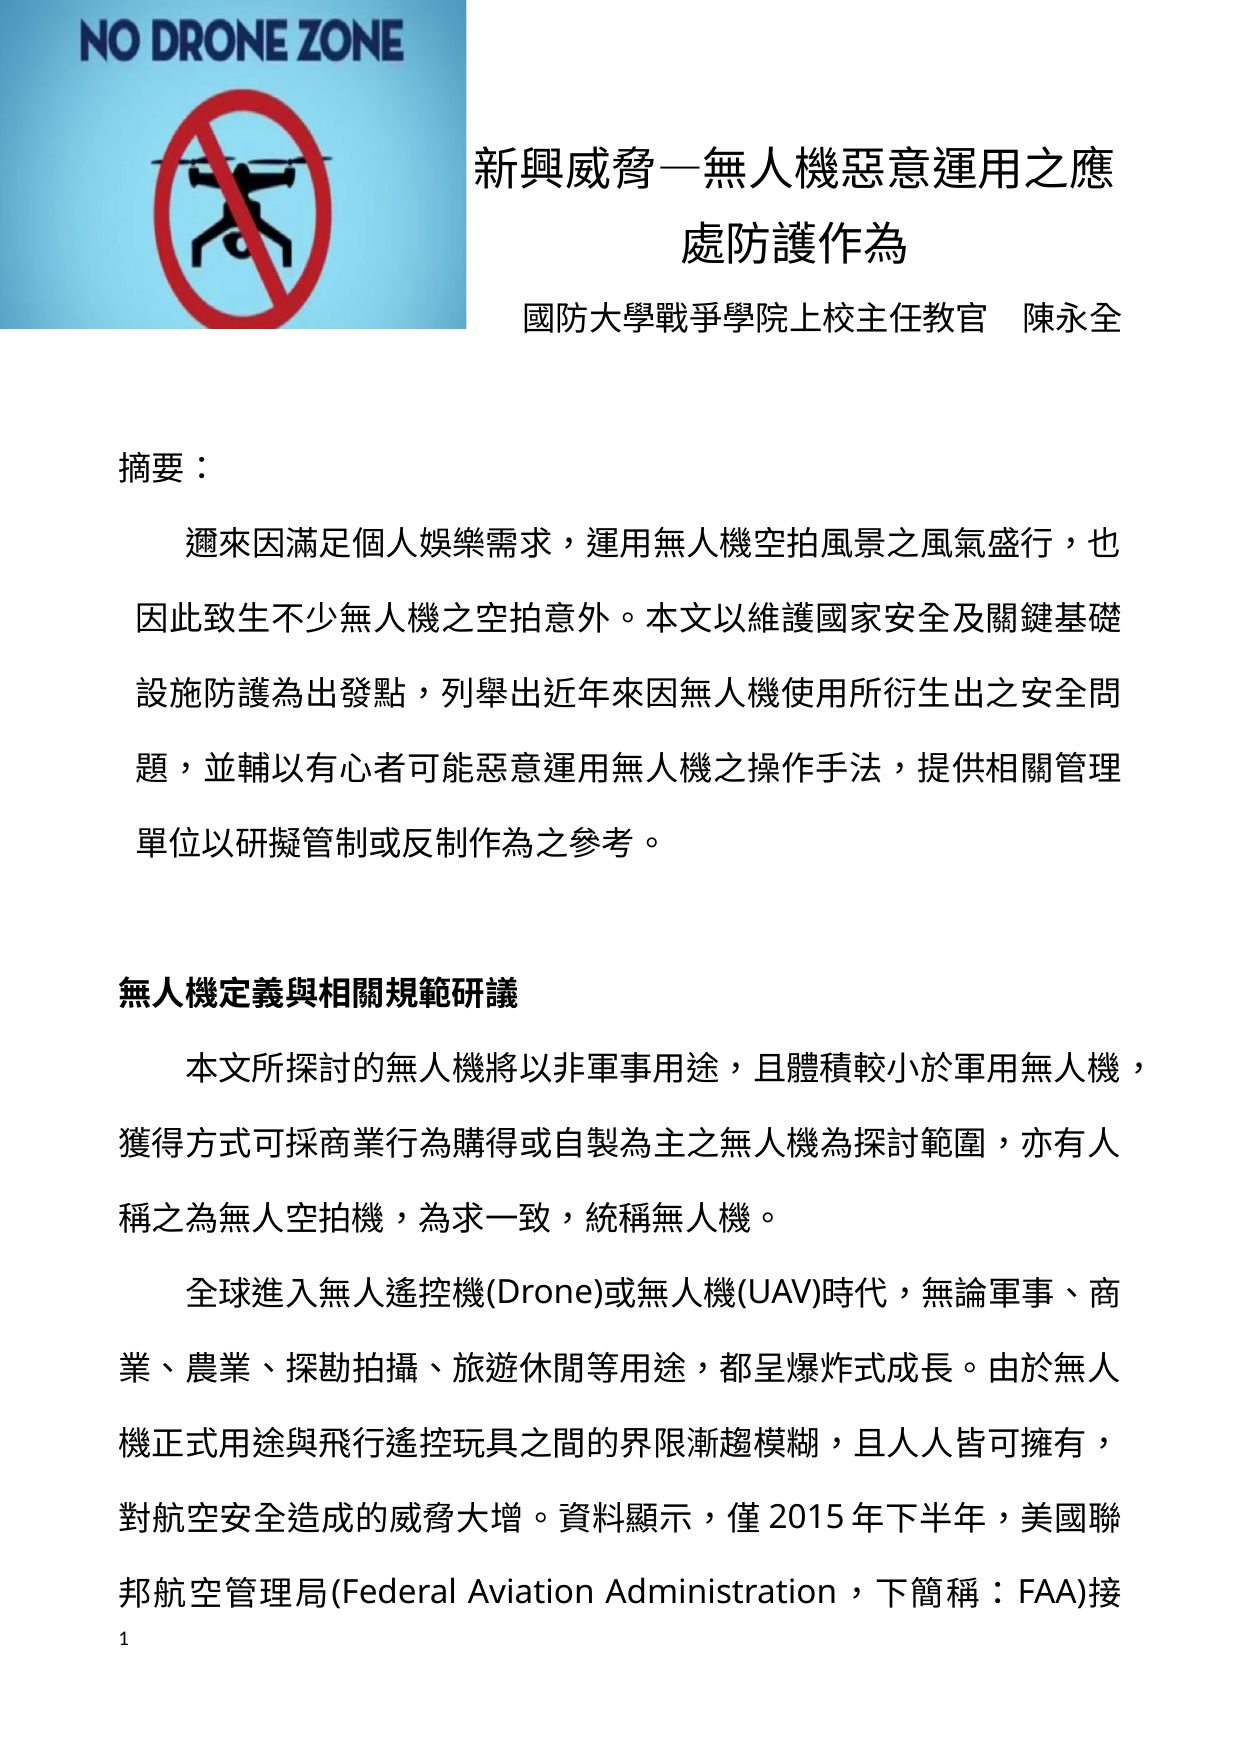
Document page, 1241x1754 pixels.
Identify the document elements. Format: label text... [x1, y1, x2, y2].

text 本文所探討的無人機將以非軍事用途，且體積較小於軍用無人機，獲得方式可採商業行為購得或自製為主之無人機為探討範圍，亦有人稱之為無人空拍機，為求一致，統稱無人機。 [118, 1022, 1122, 1247]
text 國防大學戰爭學院上校主任教官 陳永全 [118, 272, 1122, 347]
text 無人機定義與相關規範研議 [118, 947, 1122, 1022]
picture [0, 0, 467, 329]
text 全球進入無人遙控機(Drone)或無人機(UAV)時代，無論軍事、商業、農業、探勘拍攝、旅遊休閒等用途，都呈爆炸式成長。由於無人機正式用途與飛行遙控玩具之間的界限漸趨模糊，且人人皆可擁有，對航空安全造成的威脅大增。資料顯示，僅2015年下半年，美國聯邦航空管理局(Federal Aviation Administration，下簡稱：FAA)接 [118, 1247, 1122, 1622]
text 新興威脅—無人機惡意運用之應處防護作為 [467, 122, 1122, 272]
text 邇來因滿足個人娛樂需求，運用無人機空拍風景之風氣盛行，也因此致生不少無人機之空拍意外。本文以維護國家安全及關鍵基礎設施防護為出發點，列舉出近年來因無人機使用所衍生出之安全問題，並輔以有心者可能惡意運用無人機之操作手法，提供相關管理單位以研擬管制或反制作為之參考。 [135, 497, 1122, 872]
text 摘要： [118, 422, 1122, 497]
